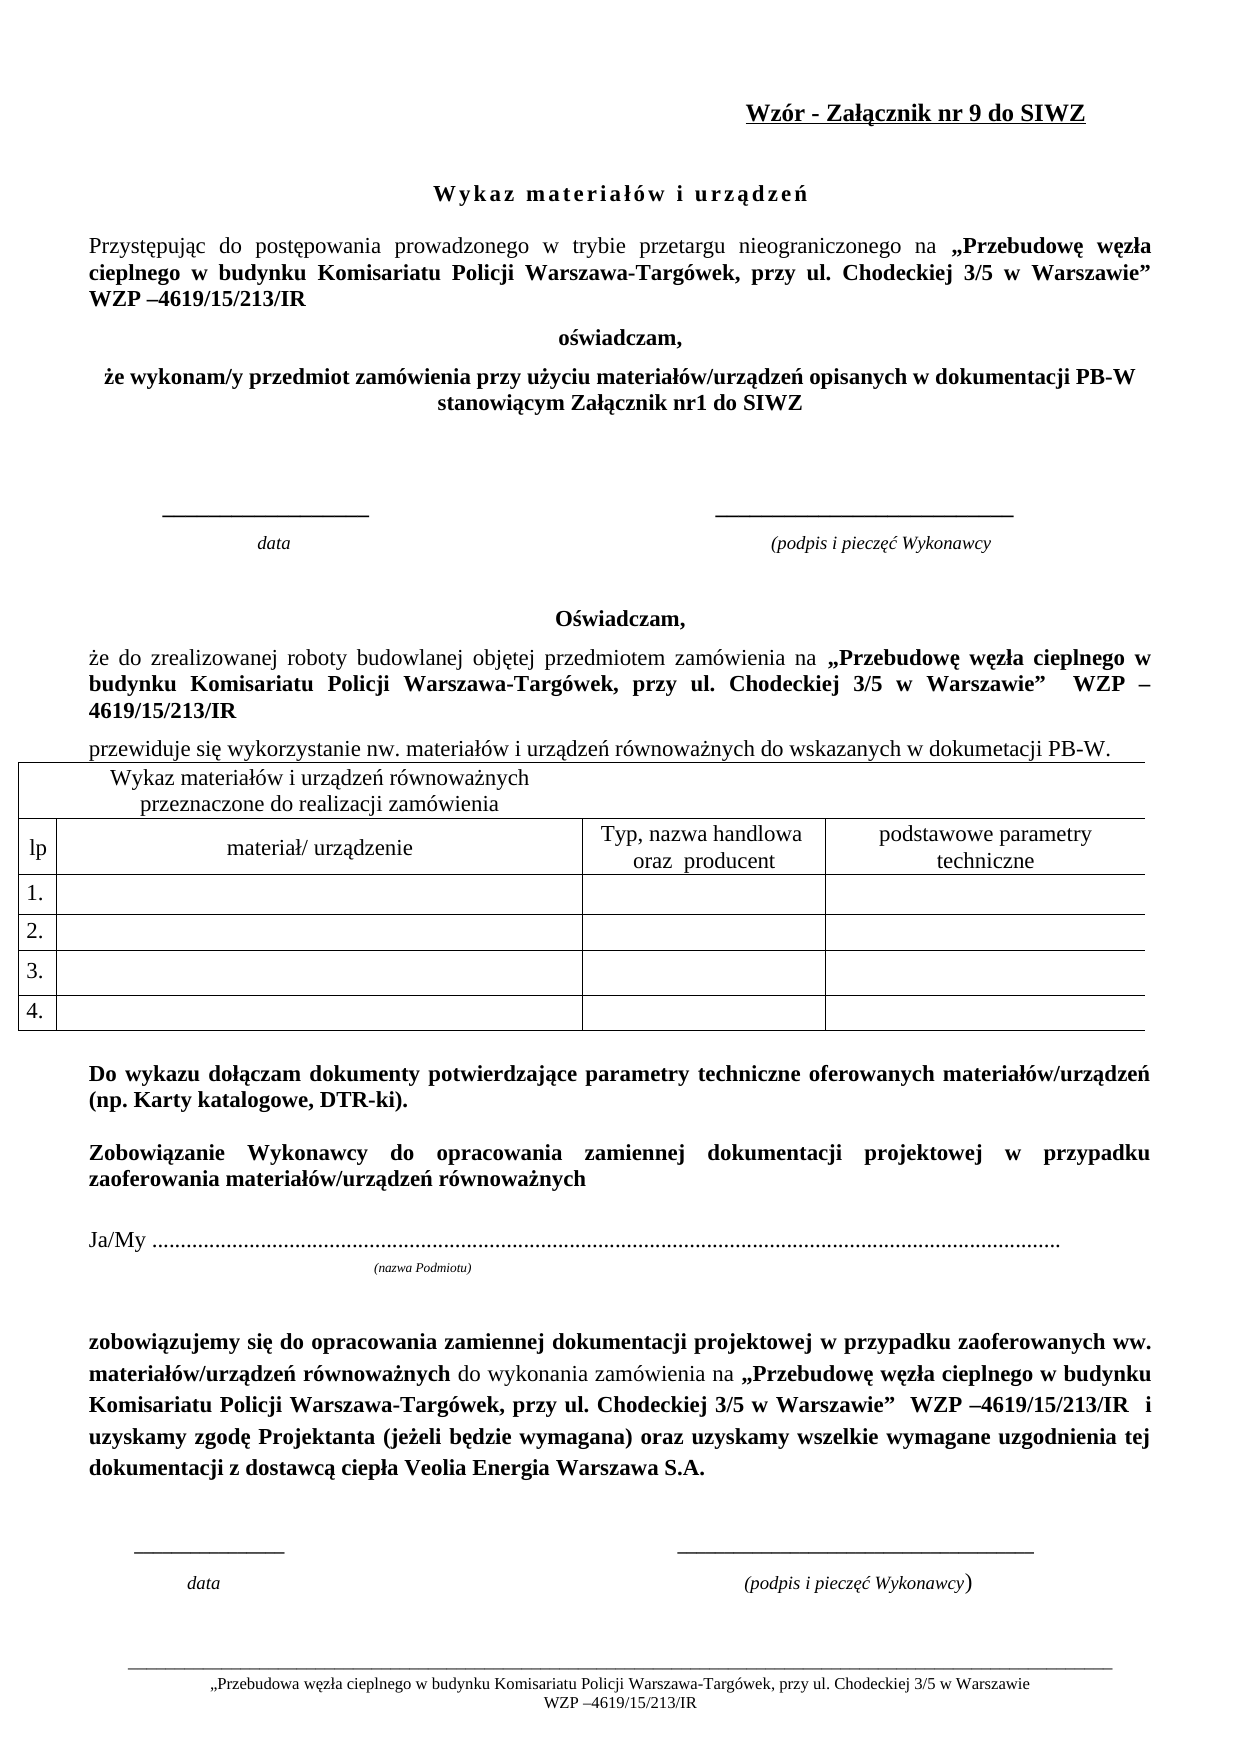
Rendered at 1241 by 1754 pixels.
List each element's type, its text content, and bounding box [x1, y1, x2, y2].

text oświadczam, [89, 324, 1152, 350]
text __________________ __________________________ [89, 493, 1152, 520]
text zobowiązujemy się do opracowania zamiennej dokumentacji projektowej w przypadku zaoferowanych ww. materiałów/urządzeń równoważnych do wykonania zamówienia na „Przebudowę węzła cieplnego w budynku Komisariatu Policji Warszawa-Targówek, przy ul. Chodeckiej 3/5 w Warszawie” WZP –4619/15/213/IR i uzyskamy zgodę Projektanta (jeżeli będzie wymagana) oraz uzyskamy wszelkie wymagane uzgodnienia tej dokumentacji z dostawcą ciepła Veolia Energia Warszawa S.A. [89, 1328, 1152, 1481]
text że wykonam/y przedmiot zamówienia przy użyciu materiałów/urządzeń opisanych w dokumentacji PB-W stanowiącym Załącznik nr1 do SIWZ [89, 363, 1152, 416]
table_cell [583, 915, 825, 950]
table_cell podstawowe parametry techniczne [826, 819, 1145, 874]
text ________________ ______________________________________ [89, 1534, 1152, 1556]
table_header [826, 763, 1145, 818]
text Do wykazu dołączam dokumenty potwierdzające parametry techniczne oferowanych materiałów/urządzeń (np. Karty katalogowe, DTR-ki). [89, 1060, 1152, 1112]
table_cell [57, 915, 582, 950]
text Oświadczam, [89, 605, 1152, 631]
text przewiduje się wykorzystanie nw. materiałów i urządzeń równoważnych do wskazanych w dokumetacji PB-W. [89, 736, 1152, 762]
text Ja/My ............................................................................................................................................................... [89, 1226, 1125, 1252]
table_cell [826, 951, 1145, 994]
table_cell materiał/ urządzenie [57, 819, 582, 874]
table_cell 4. [19, 996, 56, 1030]
text data (podpis i pieczęć Wykonawcy [89, 532, 1152, 554]
table_header [19, 763, 57, 818]
table_cell [57, 996, 582, 1030]
table_cell [57, 875, 582, 914]
text data (podpis i pieczęć Wykonawcy) [89, 1568, 1152, 1594]
table_header Wykaz materiałów i urządzeń równoważnych przeznaczone do realizacji zamówienia [57, 763, 583, 818]
table_cell 2. [19, 915, 56, 950]
text Wzór - Załącznik nr 9 do SIWZ [679, 98, 1152, 127]
table_cell [583, 951, 825, 994]
table_cell [826, 915, 1145, 950]
table_cell 3. [19, 951, 56, 994]
table_cell lp [19, 819, 56, 874]
text Przystępując do postępowania prowadzonego w trybie przetargu nieograniczonego na „Przebudowę węzła cieplnego w budynku Komisariatu Policji Warszawa-Targówek, przy ul. Chodeckiej 3/5 w Warszawie” WZP –4619/15/213/IR [89, 232, 1152, 312]
table_cell 1. [19, 875, 56, 914]
table_header [583, 763, 826, 818]
table_cell [826, 875, 1145, 914]
table_cell [583, 875, 825, 914]
text że do zrealizowanej roboty budowlanej objętej przedmiotem zamówienia na „Przebudowę węzła cieplnego w budynku Komisariatu Policji Warszawa-Targówek, przy ul. Chodeckiej 3/5 w Warszawie” WZP –4619/15/213/IR [89, 644, 1152, 723]
table_cell [583, 996, 825, 1030]
text Wykaz materiałów i urządzeń [89, 181, 1152, 207]
text (nazwa Podmiotu) [89, 1260, 1125, 1286]
text Zobowiązanie Wykonawcy do opracowania zamiennej dokumentacji projektowej w przypadku zaoferowania materiałów/urządzeń równoważnych [89, 1139, 1152, 1192]
table_cell [826, 996, 1145, 1030]
table_cell [57, 951, 582, 994]
table_cell Typ, nazwa handlowa oraz producent [583, 819, 825, 874]
